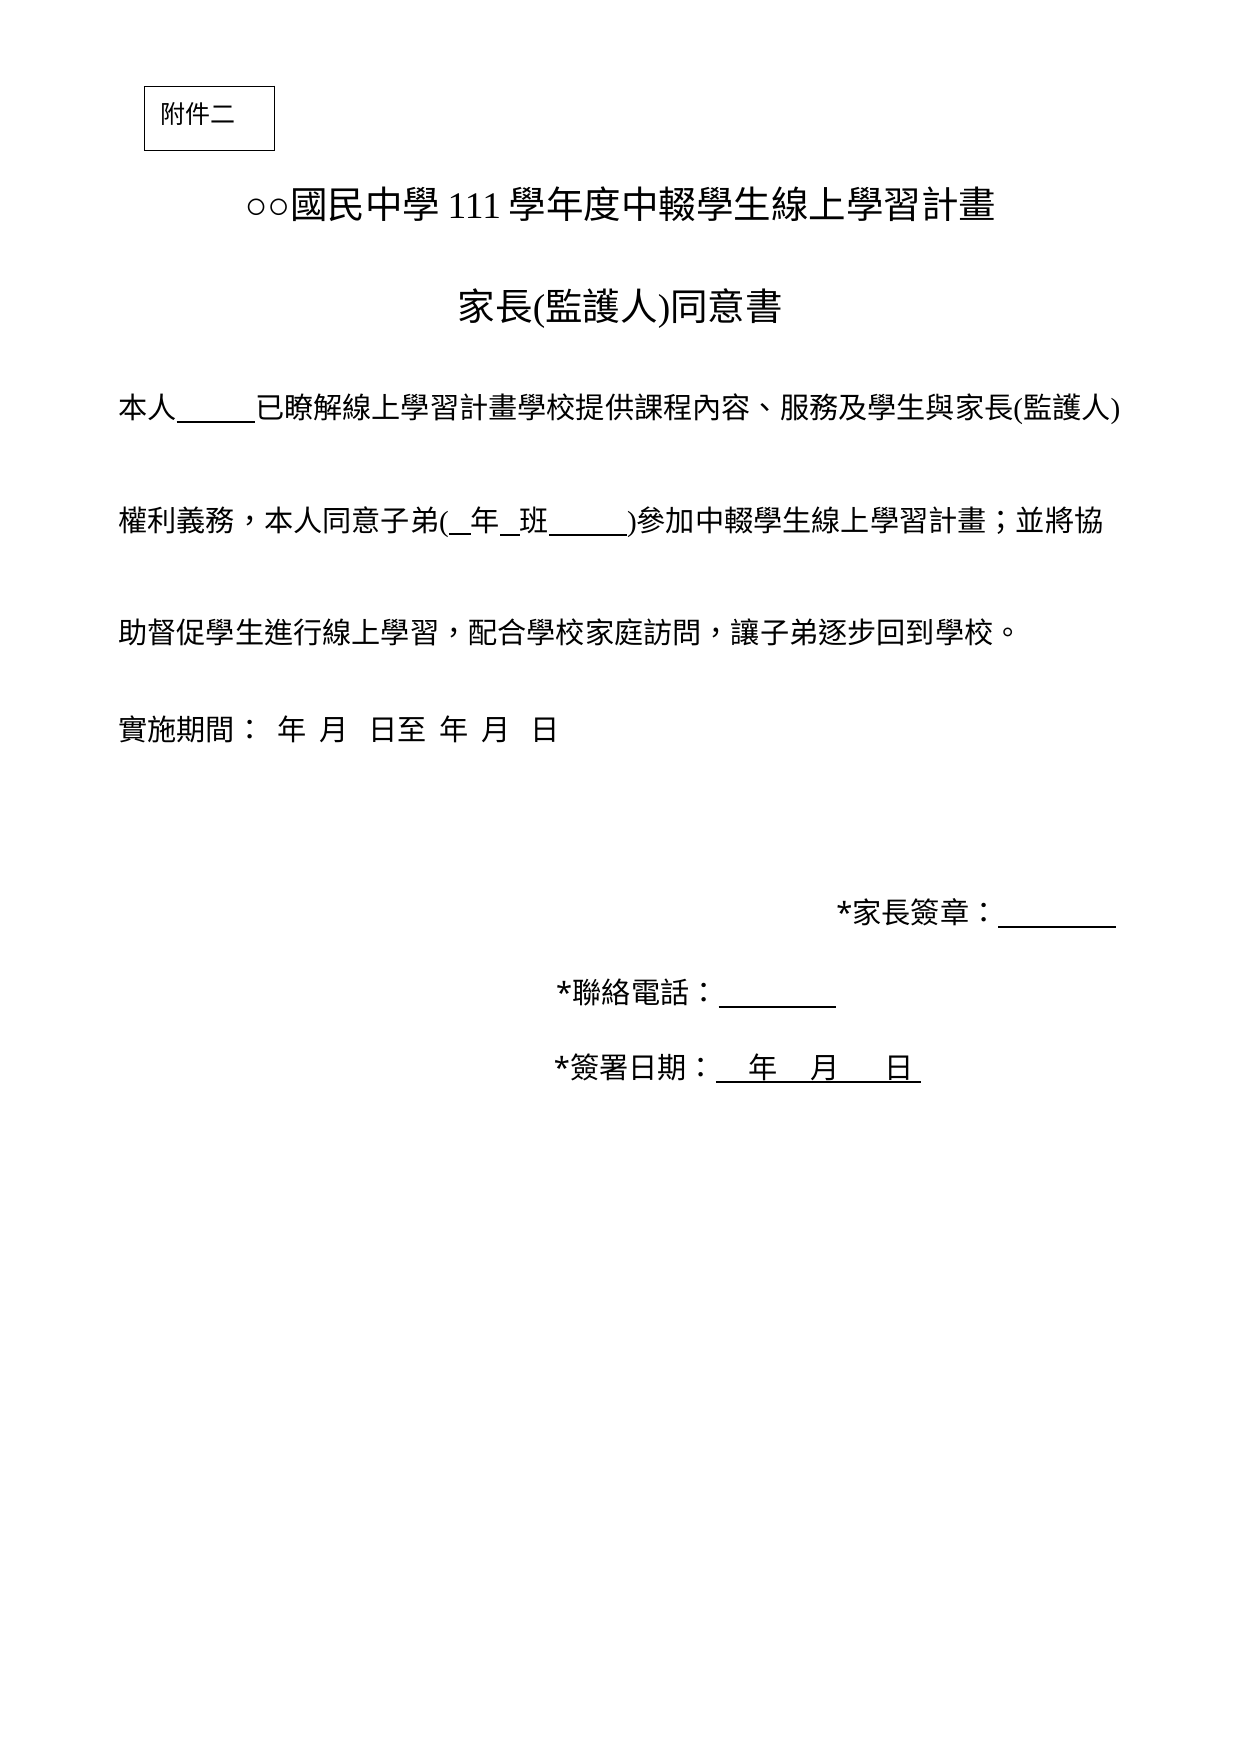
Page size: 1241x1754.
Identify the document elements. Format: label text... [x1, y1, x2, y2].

text ○○國民中學111學年度中輟學生線上學習計畫 [118, 164, 1122, 239]
text *家長簽章： [118, 890, 1122, 932]
text 本人 已瞭解線上學習計畫學校提供課程內容、服務及學生與家長(監護人)權利義務，本人同意子弟( 年 班 )參加中輟學生線上學習計畫；並將協助督促學生進行線上學習，配合學校家庭訪問，讓子弟逐步回到學校。 [118, 369, 1122, 669]
text *簽署日期： 年 月 日 [118, 1029, 1122, 1104]
text *聯絡電話： [118, 954, 1122, 1029]
text 實施期間： 年 月 日至 年 月 日 [118, 690, 1122, 765]
text 家長(監護人)同意書 [118, 267, 1122, 342]
text 附件二 [160, 95, 258, 131]
